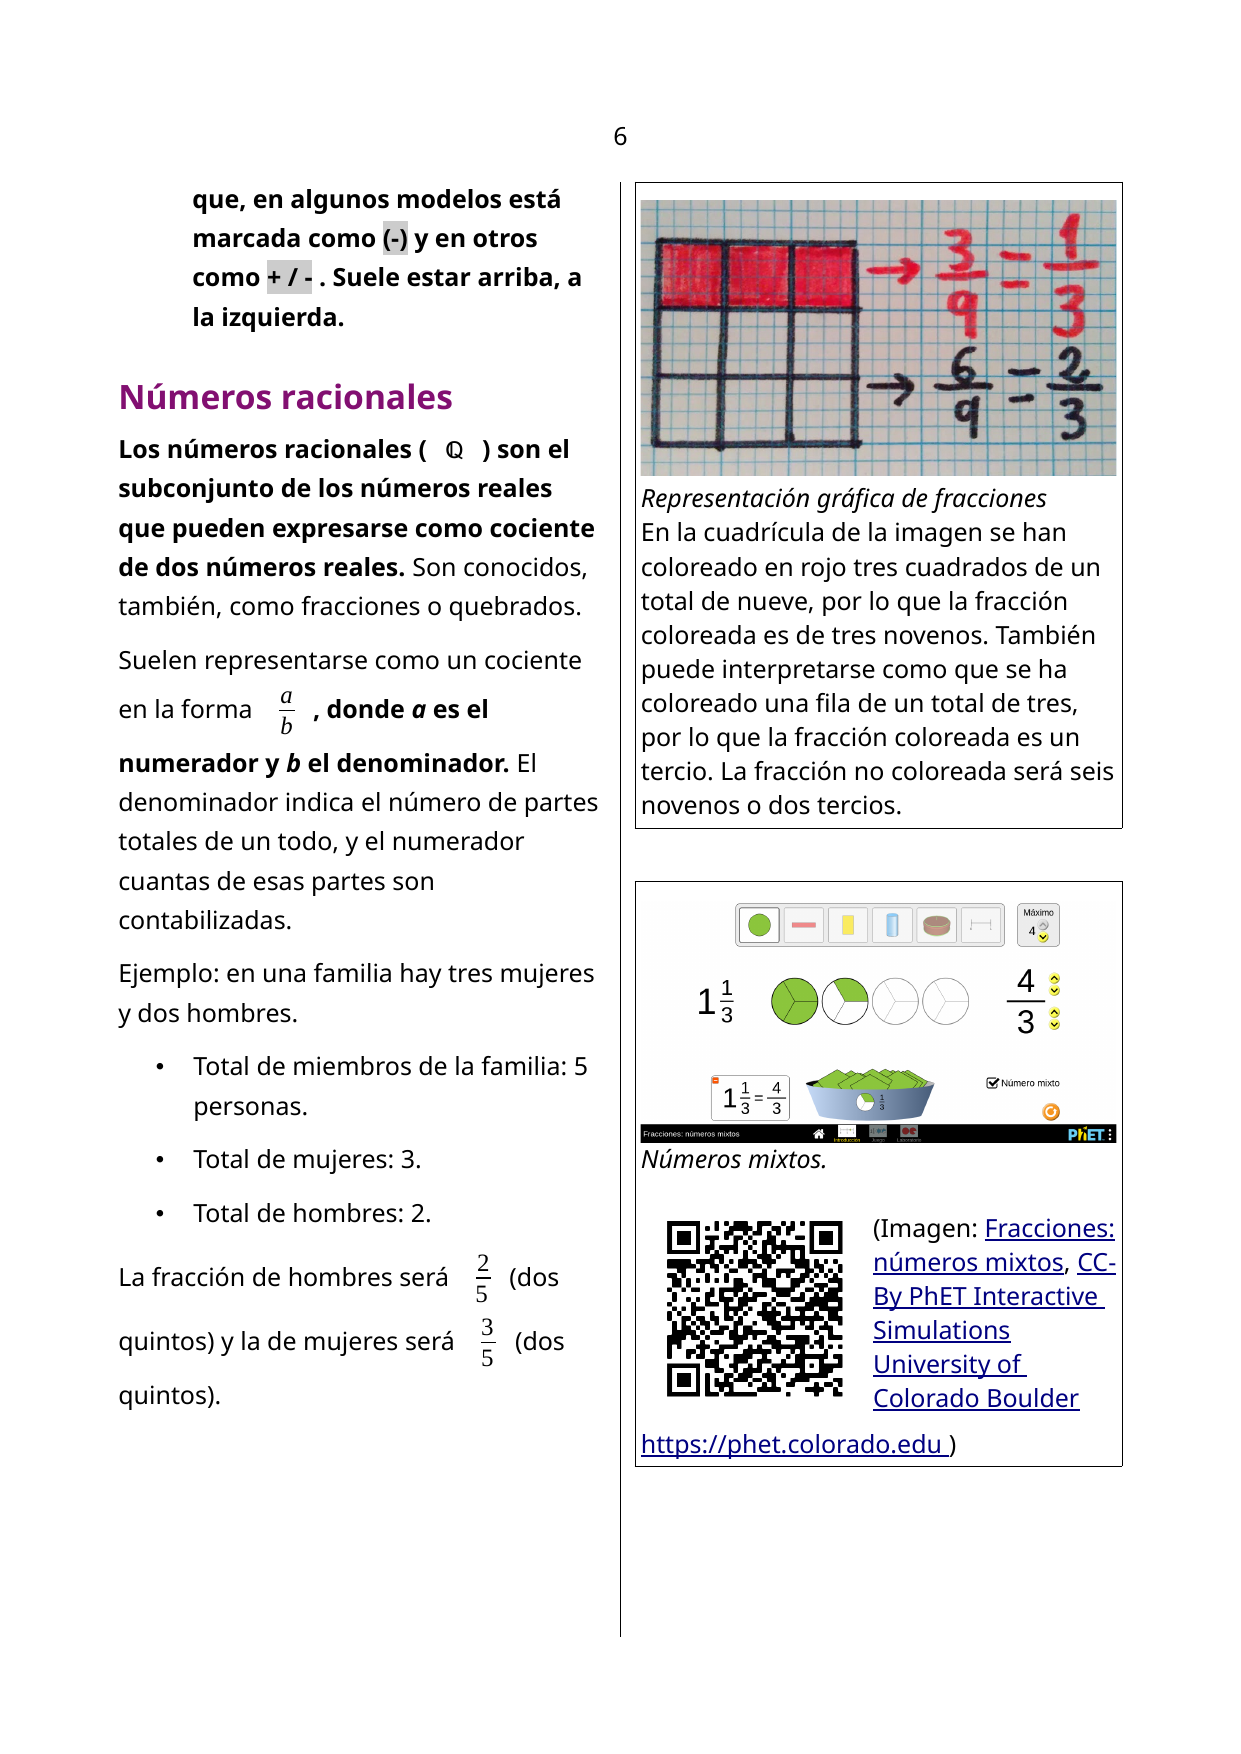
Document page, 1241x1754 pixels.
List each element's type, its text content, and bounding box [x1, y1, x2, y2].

subtitle Números racionales [118, 374, 605, 419]
text que, en algunos modelos está marcada como (-) y en otros como + / - . Suele estar arriba, a la izquierda. [192, 182, 605, 333]
text Ejemplo: en una familia hay tres mujeres y dos hombres. [118, 956, 605, 1029]
picture [640, 200, 1117, 476]
text Suelen representarse como un cociente en la forma , donde a es el numerador y b el denominador. El denominador indica el número de partes totales de un todo, y el numerador cuantas de esas partes son contabilizadas. [118, 642, 605, 936]
table_header En la cuadrícula de la imagen se han coloreado en rojo tres cuadrados de un total de nueve, por lo que la fracción coloreada es de tres novenos. También puede interpretarse como que se ha coloreado una fila de un total de tres, por lo que la fracción coloreada es un tercio. La fracción no coloreada será seis novenos o dos tercios. [636, 183, 1122, 827]
picture [640, 901, 1117, 1143]
list Total de miembros de la familia: 5 personas. [156, 1049, 605, 1122]
table_header (Imagen: Fracciones: números mixtos, CC-By PhET Interactive Simulations University of Colorado Boulder https://phet.colorado.edu ) [636, 882, 1122, 1466]
text Los números racionales () son el subconjunto de los números reales que pueden expresarse como cociente de dos números reales. Son conocidos, también, como fracciones o quebrados. [118, 432, 605, 623]
picture [636, 1190, 873, 1427]
text La fracción de hombres será (dos quintos) y la de mujeres será (dos quintos). [118, 1249, 605, 1412]
list Total de mujeres: 3. [156, 1142, 605, 1176]
list Total de hombres: 2. [156, 1196, 605, 1230]
